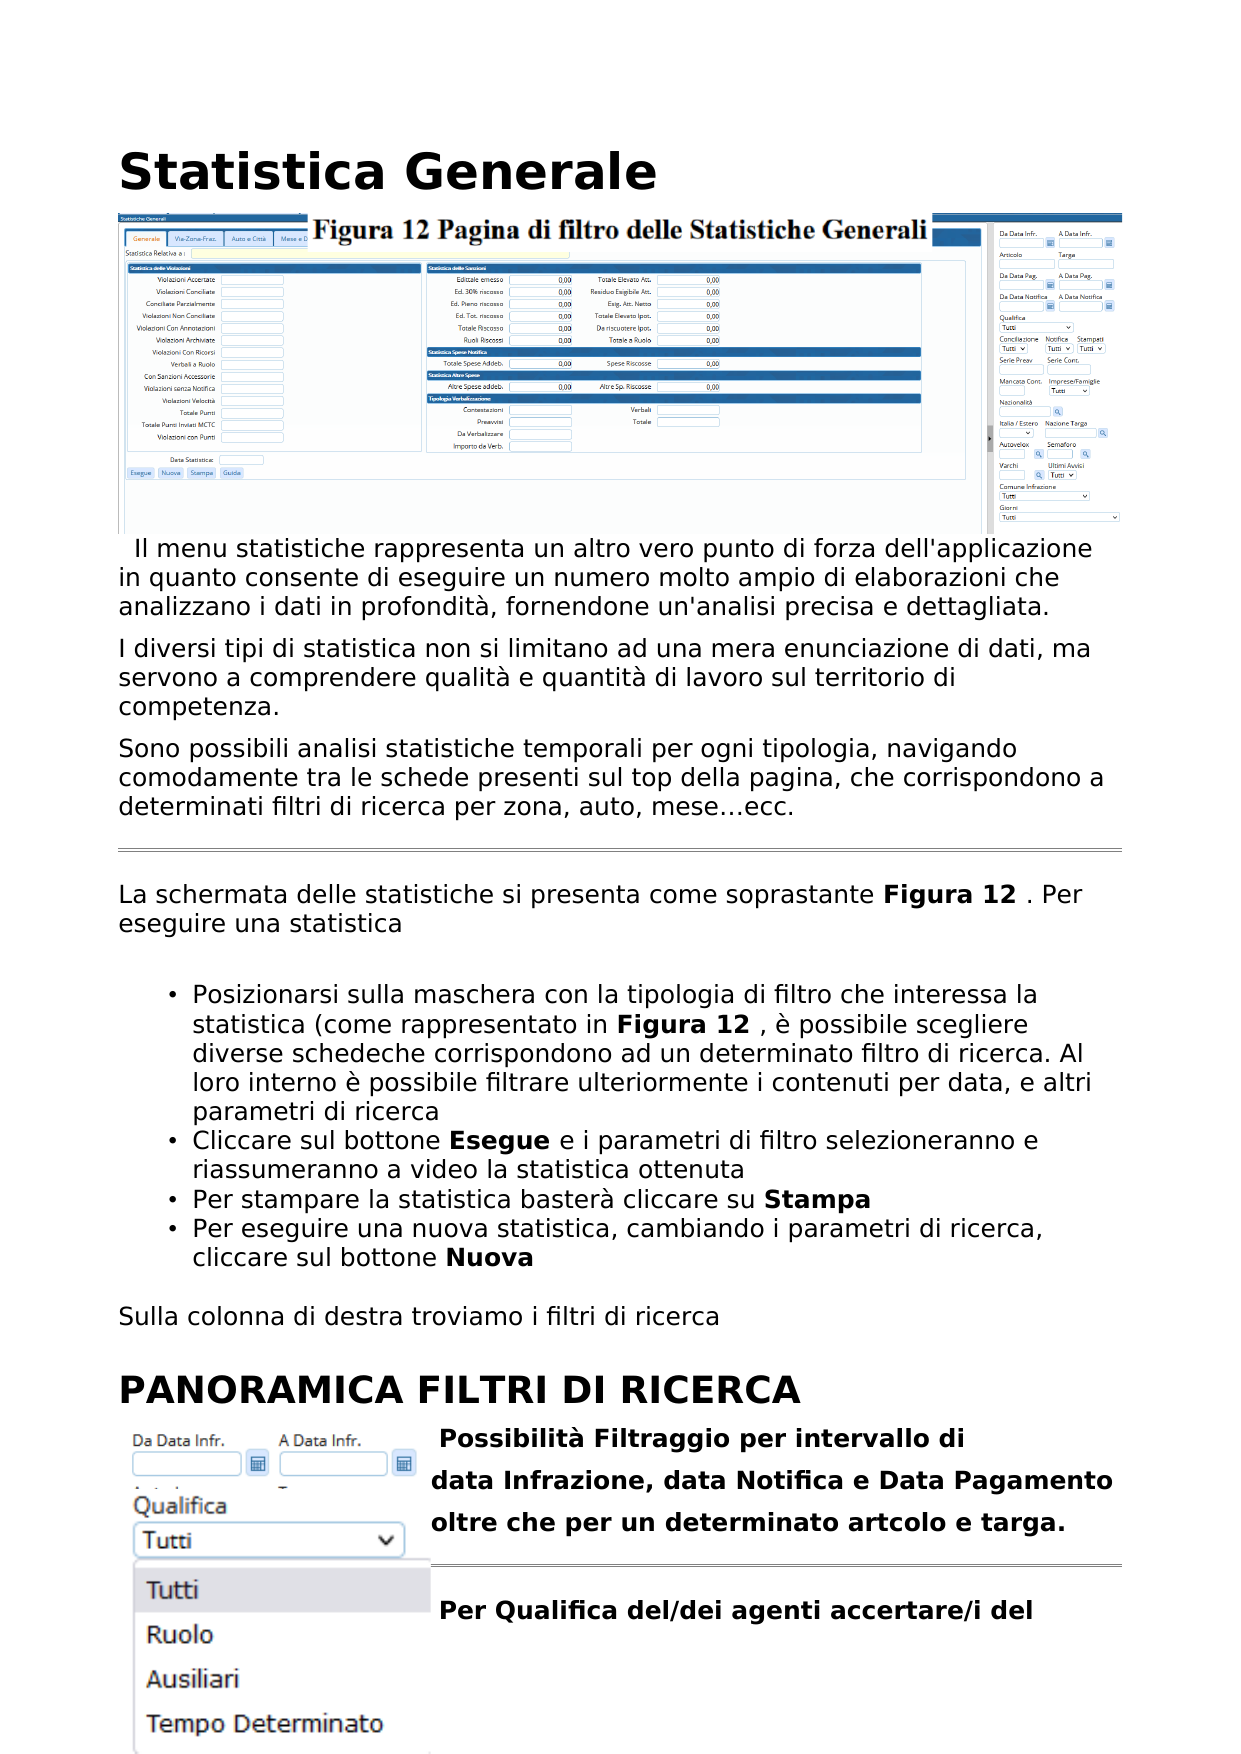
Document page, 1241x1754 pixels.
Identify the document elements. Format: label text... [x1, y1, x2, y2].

list Per stampare la statistica basterà cliccare su Stampa [177, 1185, 1122, 1214]
list Cliccare sul bottone Esegue e i parametri di filtro selezioneranno e riassumeranno a video la statistica ottenuta [177, 1126, 1122, 1185]
text Sono possibili analisi statistiche temporali per ogni tipologia, navigando comodamente tra le schede presenti sul top della pagina, che corrispondono a determinati filtri di ricerca per zona, auto, mese…ecc. [118, 734, 1122, 821]
text Possibilità Filtraggio per intervallo di [431, 1424, 1122, 1454]
text oltre che per un determinato artcolo e targa. [431, 1508, 1122, 1537]
list Posizionarsi sulla maschera con la tipologia di filtro che interessa la statistica (come rappresentato in Figura 12 , è possibile scegliere diverse schedeche corrispondono ad un determinato filtro di ricerca. Al loro interno è possibile filtrare ulteriormente i contenuti per data, e altri parametri di ricerca [177, 981, 1122, 1126]
text Il menu statistiche rappresenta un altro vero punto di forza dell'applicazione in quanto consente di eseguire un numero molto ampio di elaborazioni che analizzano i dati in profondità, fornendone un'analisi precisa e dettagliata. [118, 534, 1122, 621]
list Per eseguire una nuova statistica, cambiando i parametri di ricerca, cliccare sul bottone Nuova [177, 1214, 1122, 1272]
text data Infrazione, data Notifica e Data Pagamento [431, 1466, 1122, 1495]
subtitle Statistica Generale [118, 143, 1122, 201]
text La schermata delle statistiche si presenta come soprastante Figura 12 . Per eseguire una statistica [118, 880, 1122, 939]
picture [118, 1424, 431, 1754]
picture [118, 213, 1123, 534]
text Per Qualifica del/dei agenti accertare/i del [431, 1596, 1122, 1625]
text I diversi tipi di statistica non si limitano ad una mera enunciazione di dati, ma servono a comprendere qualità e quantità di lavoro sul territorio di competenza. [118, 634, 1122, 721]
subtitle PANORAMICA FILTRI DI RICERCA [118, 1368, 1122, 1412]
text Sulla colonna di destra troviamo i filtri di ricerca [118, 1302, 1122, 1331]
